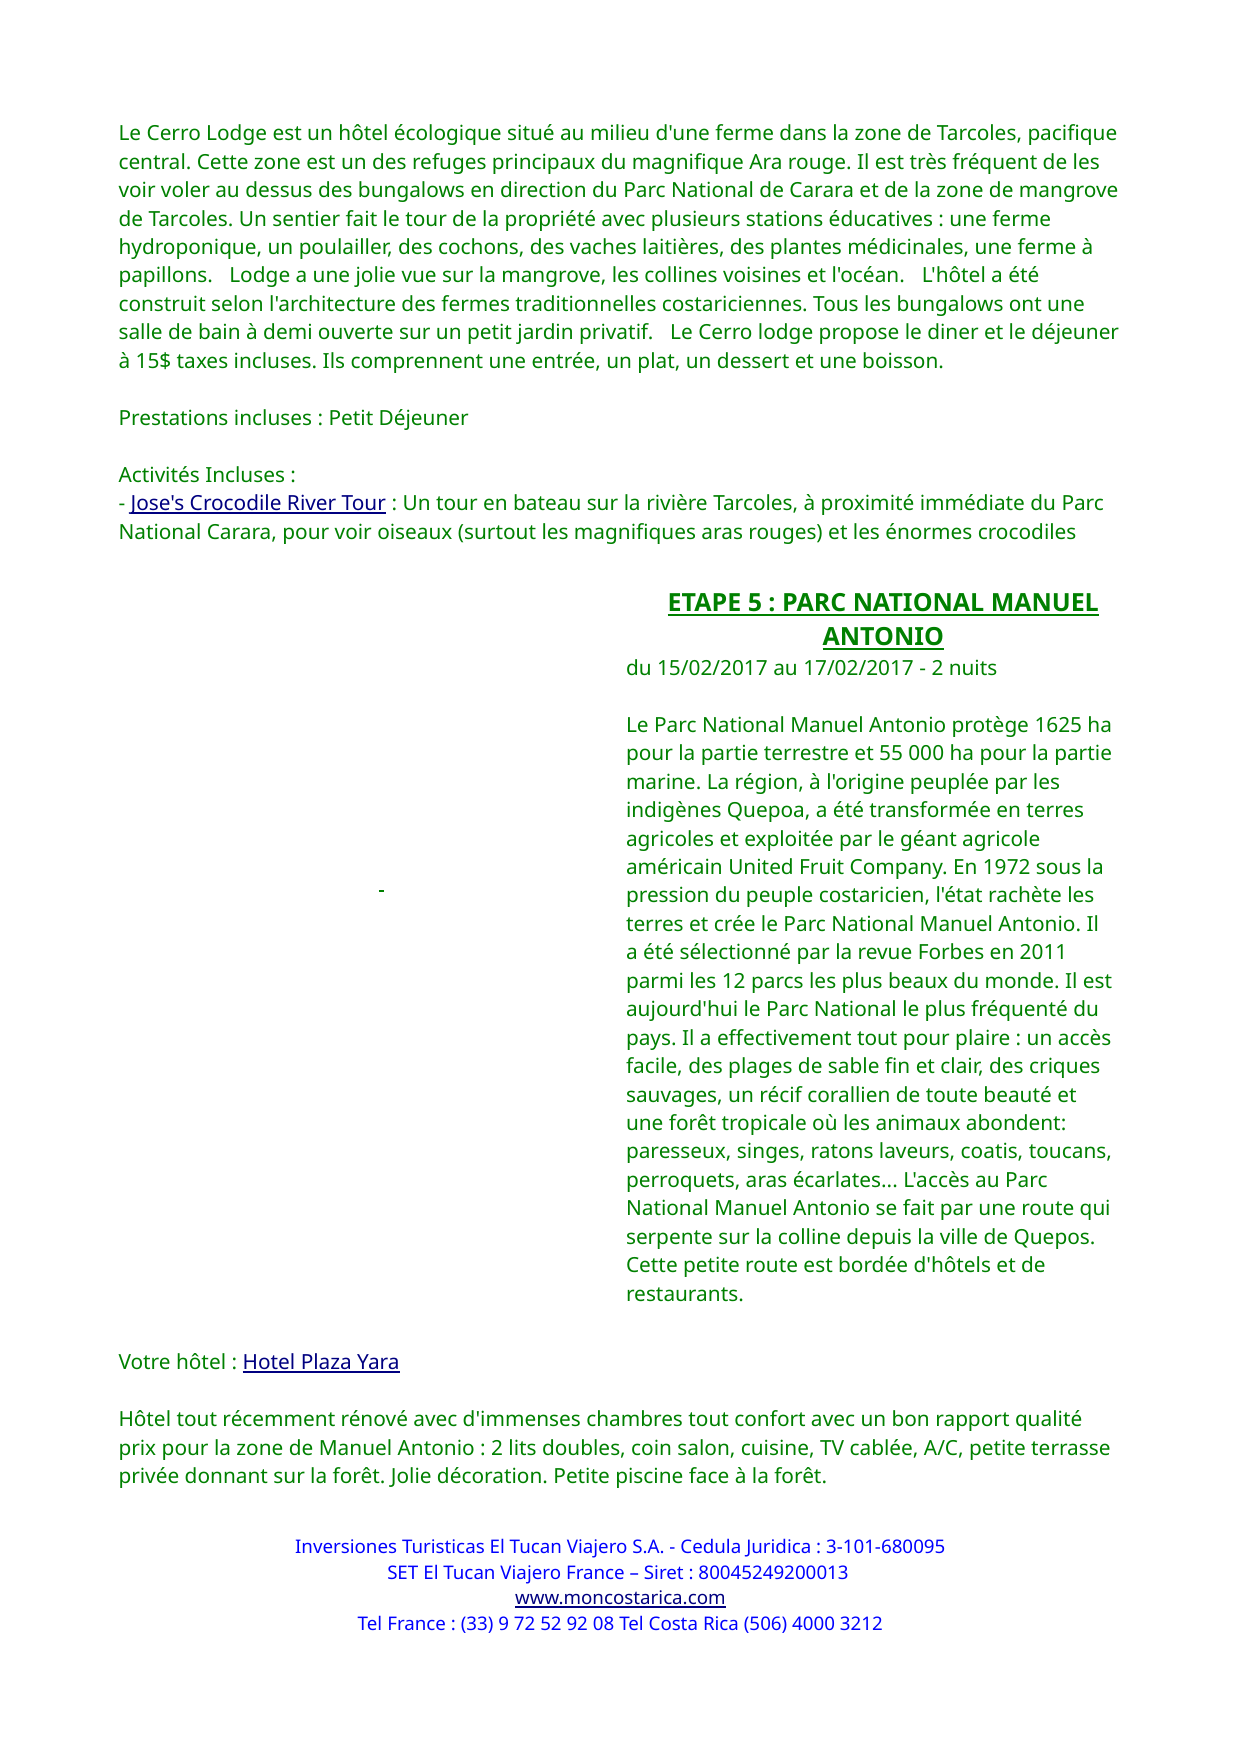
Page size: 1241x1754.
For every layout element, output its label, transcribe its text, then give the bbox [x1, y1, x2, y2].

text Hôtel tout récemment rénové avec d'immenses chambres tout confort avec un bon rapport qualité prix pour la zone de Manuel Antonio : 2 lits doubles, coin salon, cuisine, TV cablée, A/C, petite terrasse privée donnant sur la forêt. Jolie décoration. Petite piscine face à la forêt. [118, 1404, 1122, 1489]
text Activités Incluses : [118, 460, 1122, 488]
table_header [118, 579, 620, 1313]
text Votre hôtel : Hotel Plaza Yara [118, 1347, 1122, 1375]
table_header ETAPE 5 : PARC NATIONAL MANUEL ANTONIO du 15/02/2017 au 17/02/2017 - 2 nuits Le Parc National Manuel Antonio protège 1625 ha pour la partie terrestre et 55 000 ha pour la partie marine. La région, à l'origine peuplée par les indigènes Quepoa, a été transformée en terres agricoles et exploitée par le géant agricole américain United Fruit Company. En 1972 sous la pression du peuple costaricien, l'état rachète les terres et crée le Parc National Manuel Antonio. Il a été sélectionné par la revue Forbes en 2011 parmi les 12 parcs les plus beaux du monde. Il est aujourd'hui le Parc National le plus fréquenté du pays. Il a effectivement tout pour plaire : un accès facile, des plages de sable fin et clair, des criques sauvages, un récif corallien de toute beauté et une forêt tropicale où les animaux abondent: paresseux, singes, ratons laveurs, coatis, toucans, perroquets, aras écarlates... L'accès au Parc National Manuel Antonio se fait par une route qui serpente sur la colline depuis la ville de Quepos. Cette petite route est bordée d'hôtels et de restaurants. [620, 579, 1122, 1313]
text Le Cerro Lodge est un hôtel écologique situé au milieu d'une ferme dans la zone de Tarcoles, pacifique central. Cette zone est un des refuges principaux du magnifique Ara rouge. Il est très fréquent de les voir voler au dessus des bungalows en direction du Parc National de Carara et de la zone de mangrove de Tarcoles. Un sentier fait le tour de la propriété avec plusieurs stations éducatives : une ferme hydroponique, un poulailler, des cochons, des vaches laitières, des plantes médicinales, une ferme à papillons. Lodge a une jolie vue sur la mangrove, les collines voisines et l'océan. L'hôtel a été construit selon l'architecture des fermes traditionnelles costariciennes. Tous les bungalows ont une salle de bain à demi ouverte sur un petit jardin privatif. Le Cerro lodge propose le diner et le déjeuner à 15$ taxes incluses. Ils comprennent une entrée, un plat, un dessert et une boisson. [118, 118, 1122, 374]
text - Jose's Crocodile River Tour : Un tour en bateau sur la rivière Tarcoles, à proximité immédiate du Parc National Carara, pour voir oiseaux (surtout les magnifiques aras rouges) et les énormes crocodiles [118, 488, 1122, 545]
text Prestations incluses : Petit Déjeuner [118, 403, 1122, 431]
